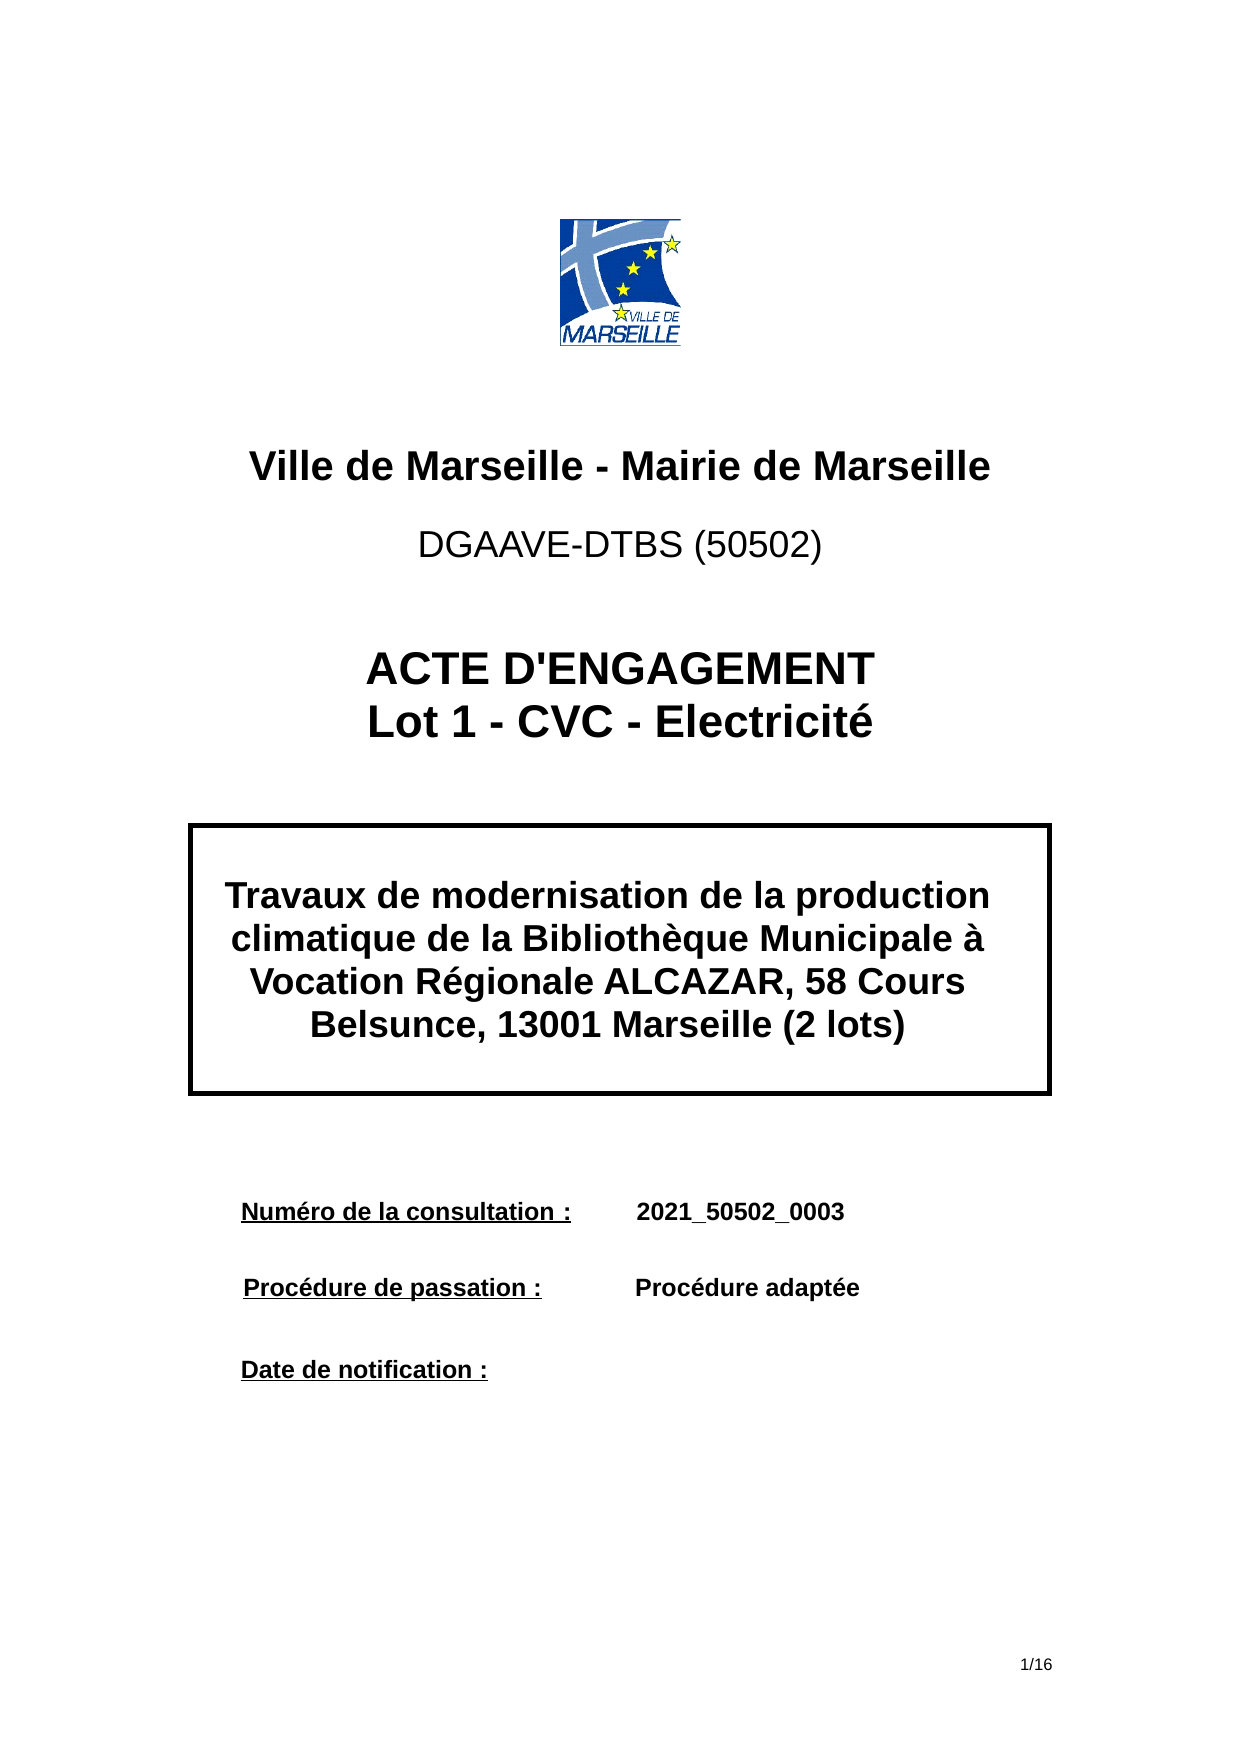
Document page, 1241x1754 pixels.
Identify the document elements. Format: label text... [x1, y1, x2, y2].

text Lot 1 - CVC - Electricité [188, 694, 1052, 747]
text Ville de Marseille - Mairie de Marseille [188, 441, 1052, 489]
text ACTE D'ENGAGEMENT [188, 641, 1052, 694]
text Travaux de modernisation de la production climatique de la Bibliothèque Municipale à Vocation Régionale ALCAZAR, 58 Cours Belsunce, 13001 Marseille (2 lots) [193, 866, 1047, 1045]
text DGAAVE-DTBS (50502) [188, 523, 1052, 566]
text Date de notification : [241, 1355, 1052, 1383]
text Procédure de passation : Procédure adaptée [243, 1273, 1052, 1302]
text Numéro de la consultation : 2021_50502_0003 [241, 1197, 1052, 1225]
